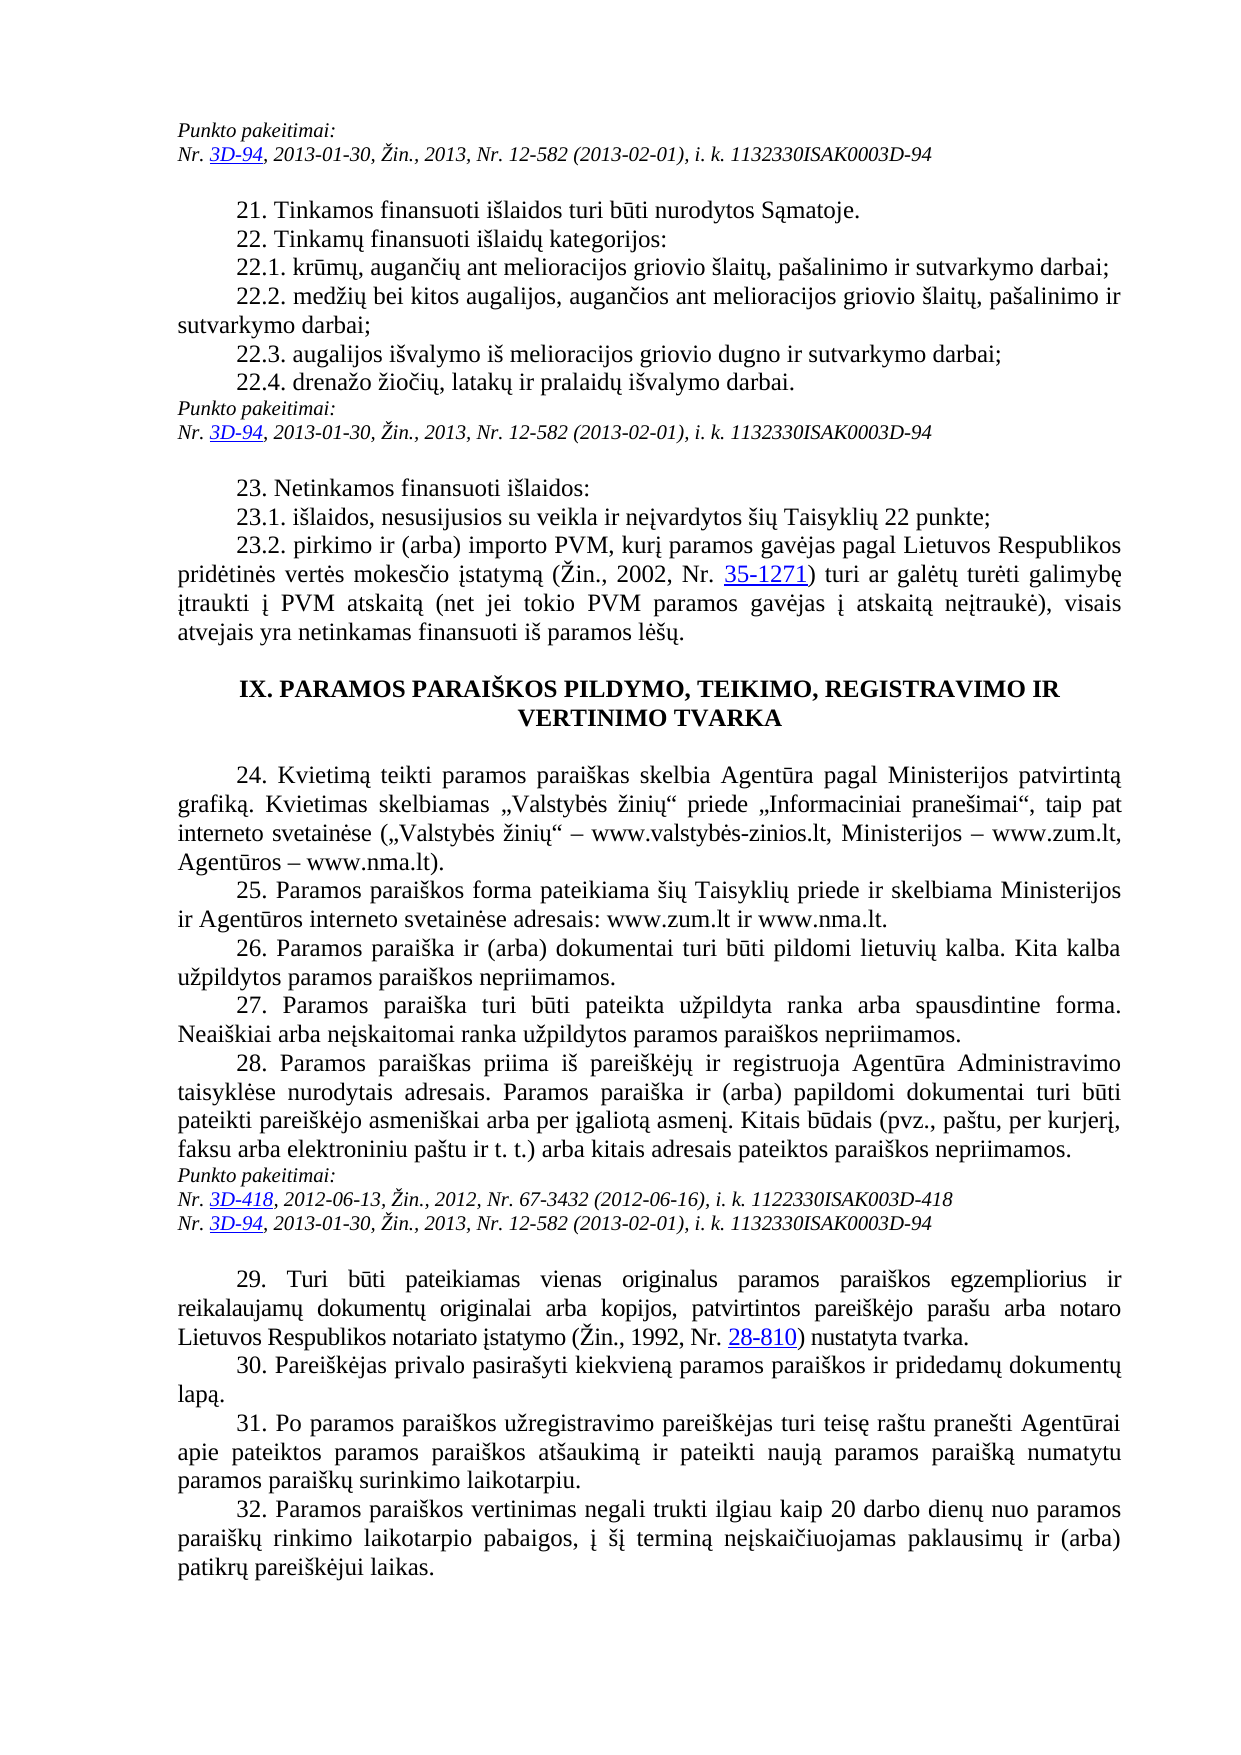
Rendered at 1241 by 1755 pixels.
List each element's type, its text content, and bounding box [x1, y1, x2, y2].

text 29. Turi būti pateikiamas vienas originalus paramos paraiškos egzempliorius ir reikalaujamų dokumentų originalai arba kopijos, patvirtintos pareiškėjo parašu arba notaro Lietuvos Respublikos notariato įstatymo (Žin., 1992, Nr. 28-810) nustatyta tvarka. [177, 1264, 1122, 1350]
text 23. Netinkamos finansuoti išlaidos: [177, 473, 1122, 502]
text 32. Paramos paraiškos vertinimas negali trukti ilgiau kaip 20 darbo dienų nuo paramos paraiškų rinkimo laikotarpio pabaigos, į šį terminą neįskaičiuojamas paklausimų ir (arba) patikrų pareiškėjui laikas. [177, 1494, 1122, 1580]
text Punkto pakeitimai: [177, 1163, 1122, 1187]
text 22.2. medžių bei kitos augalijos, augančios ant melioracijos griovio šlaitų, pašalinimo ir sutvarkymo darbai; [177, 281, 1122, 339]
text 23.1. išlaidos, nesusijusios su veikla ir neįvardytos šių Taisyklių 22 punkte; [177, 502, 1122, 531]
text 22.4. drenažo žiočių, latakų ir pralaidų išvalymo darbai. [177, 367, 1122, 396]
text IX. PARAMOS PARAIŠKOS PILDYMO, TEIKIMO, REGISTRAVIMO IR VERTINIMO TVARKA [177, 674, 1122, 732]
text 23.2. pirkimo ir (arba) importo PVM, kurį paramos gavėjas pagal Lietuvos Respublikos pridėtinės vertės mokesčio įstatymą (Žin., 2002, Nr. 35-1271) turi ar galėtų turėti galimybę įtraukti į PVM atskaitą (net jei tokio PVM paramos gavėjas į atskaitą neįtraukė), visais atvejais yra netinkamas finansuoti iš paramos lėšų. [177, 531, 1122, 646]
text Nr. 3D-94, 2013-01-30, Žin., 2013, Nr. 12-582 (2013-02-01), i. k. 1132330ISAK0003D-94 [177, 142, 1122, 166]
text 28. Paramos paraiškas priima iš pareiškėjų ir registruoja Agentūra Administravimo taisyklėse nurodytais adresais. Paramos paraiška ir (arba) papildomi dokumentai turi būti pateikti pareiškėjo asmeniškai arba per įgaliotą asmenį. Kitais būdais (pvz., paštu, per kurjerį, faksu arba elektroniniu paštu ir t. t.) arba kitais adresais pateiktos paraiškos nepriimamos. [177, 1048, 1122, 1163]
text 31. Po paramos paraiškos užregistravimo pareiškėjas turi teisę raštu pranešti Agentūrai apie pateiktos paramos paraiškos atšaukimą ir pateikti naują paramos paraišką numatytu paramos paraiškų surinkimo laikotarpiu. [177, 1408, 1122, 1494]
text 24. Kvietimą teikti paramos paraiškas skelbia Agentūra pagal Ministerijos patvirtintą grafiką. Kvietimas skelbiamas „Valstybės žinių“ priede „Informaciniai pranešimai“, taip pat interneto svetainėse („Valstybės žinių“ – www.valstybės-zinios.lt, Ministerijos – www.zum.lt, Agentūros – www.nma.lt). [177, 761, 1122, 876]
text 22. Tinkamų finansuoti išlaidų kategorijos: [177, 224, 1122, 252]
text 22.1. krūmų, augančių ant melioracijos griovio šlaitų, pašalinimo ir sutvarkymo darbai; [177, 252, 1122, 281]
text Punkto pakeitimai: [177, 396, 1122, 420]
text Nr. 3D-418, 2012-06-13, Žin., 2012, Nr. 67-3432 (2012-06-16), i. k. 1122330ISAK003D-418 [177, 1187, 1122, 1211]
text 25. Paramos paraiškos forma pateikiama šių Taisyklių priede ir skelbiama Ministerijos ir Agentūros interneto svetainėse adresais: www.zum.lt ir www.nma.lt. [177, 876, 1122, 933]
text 30. Pareiškėjas privalo pasirašyti kiekvieną paramos paraiškos ir pridedamų dokumentų lapą. [177, 1350, 1122, 1408]
text 26. Paramos paraiška ir (arba) dokumentai turi būti pildomi lietuvių kalba. Kita kalba užpildytos paramos paraiškos nepriimamos. [177, 933, 1122, 991]
text 27. Paramos paraiška turi būti pateikta užpildyta ranka arba spausdintine forma. Neaiškiai arba neįskaitomai ranka užpildytos paramos paraiškos nepriimamos. [177, 991, 1122, 1048]
text 22.3. augalijos išvalymo iš melioracijos griovio dugno ir sutvarkymo darbai; [177, 339, 1122, 367]
text Nr. 3D-94, 2013-01-30, Žin., 2013, Nr. 12-582 (2013-02-01), i. k. 1132330ISAK0003D-94 [177, 1211, 1122, 1235]
text 21. Tinkamos finansuoti išlaidos turi būti nurodytos Sąmatoje. [177, 195, 1122, 224]
text Punkto pakeitimai: [177, 118, 1122, 142]
text Nr. 3D-94, 2013-01-30, Žin., 2013, Nr. 12-582 (2013-02-01), i. k. 1132330ISAK0003D-94 [177, 420, 1122, 444]
